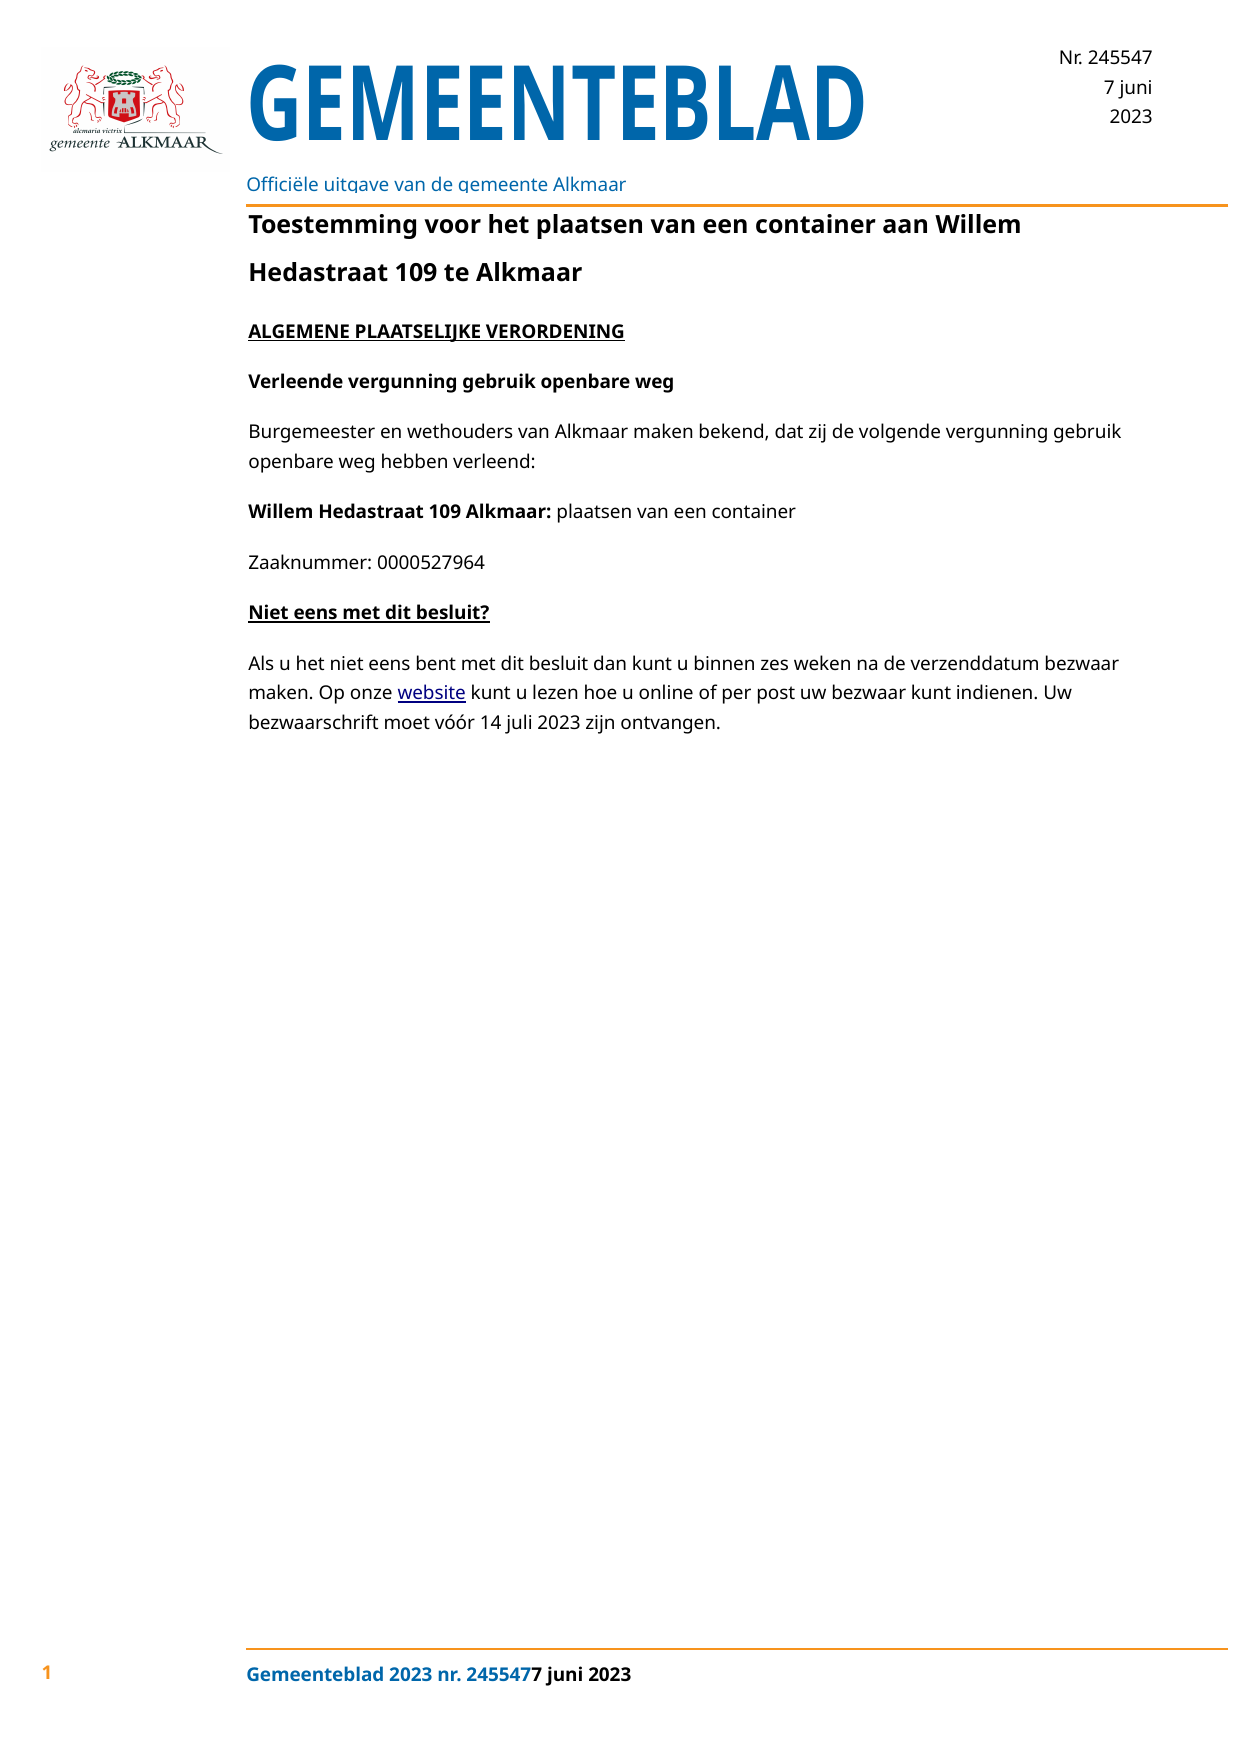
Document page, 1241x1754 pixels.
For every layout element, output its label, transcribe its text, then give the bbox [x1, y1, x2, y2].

text Als u het niet eens bent met dit besluit dan kunt u binnen zes weken na de verzenddatum bezwaar maken. Op onze website kunt u lezen hoe u online of per post uw bezwaar kunt indienen. Uw bezwaarschrift moet vóór 14 juli 2023 zijn ontvangen. [248, 650, 1152, 735]
text Verleende vergunning gebruik openbare weg [248, 368, 1152, 394]
picture [41, 47, 231, 172]
text Niet eens met dit besluit? [248, 599, 1152, 625]
text ALGEMENE PLAATSELIJKE VERORDENING [248, 318, 1152, 344]
text Burgemeester en wethouders van Alkmaar maken bekend, dat zij de volgende vergunning gebruik openbare weg hebben verleend: [248, 419, 1152, 474]
text Willem Hedastraat 109 Alkmaar: plaatsen van een container [248, 499, 1152, 524]
text Zaaknummer: 0000527964 [248, 549, 1152, 575]
text Toestemming voor het plaatsen van een container aan Willem Hedastraat 109 te Alkmaar [248, 207, 1152, 288]
